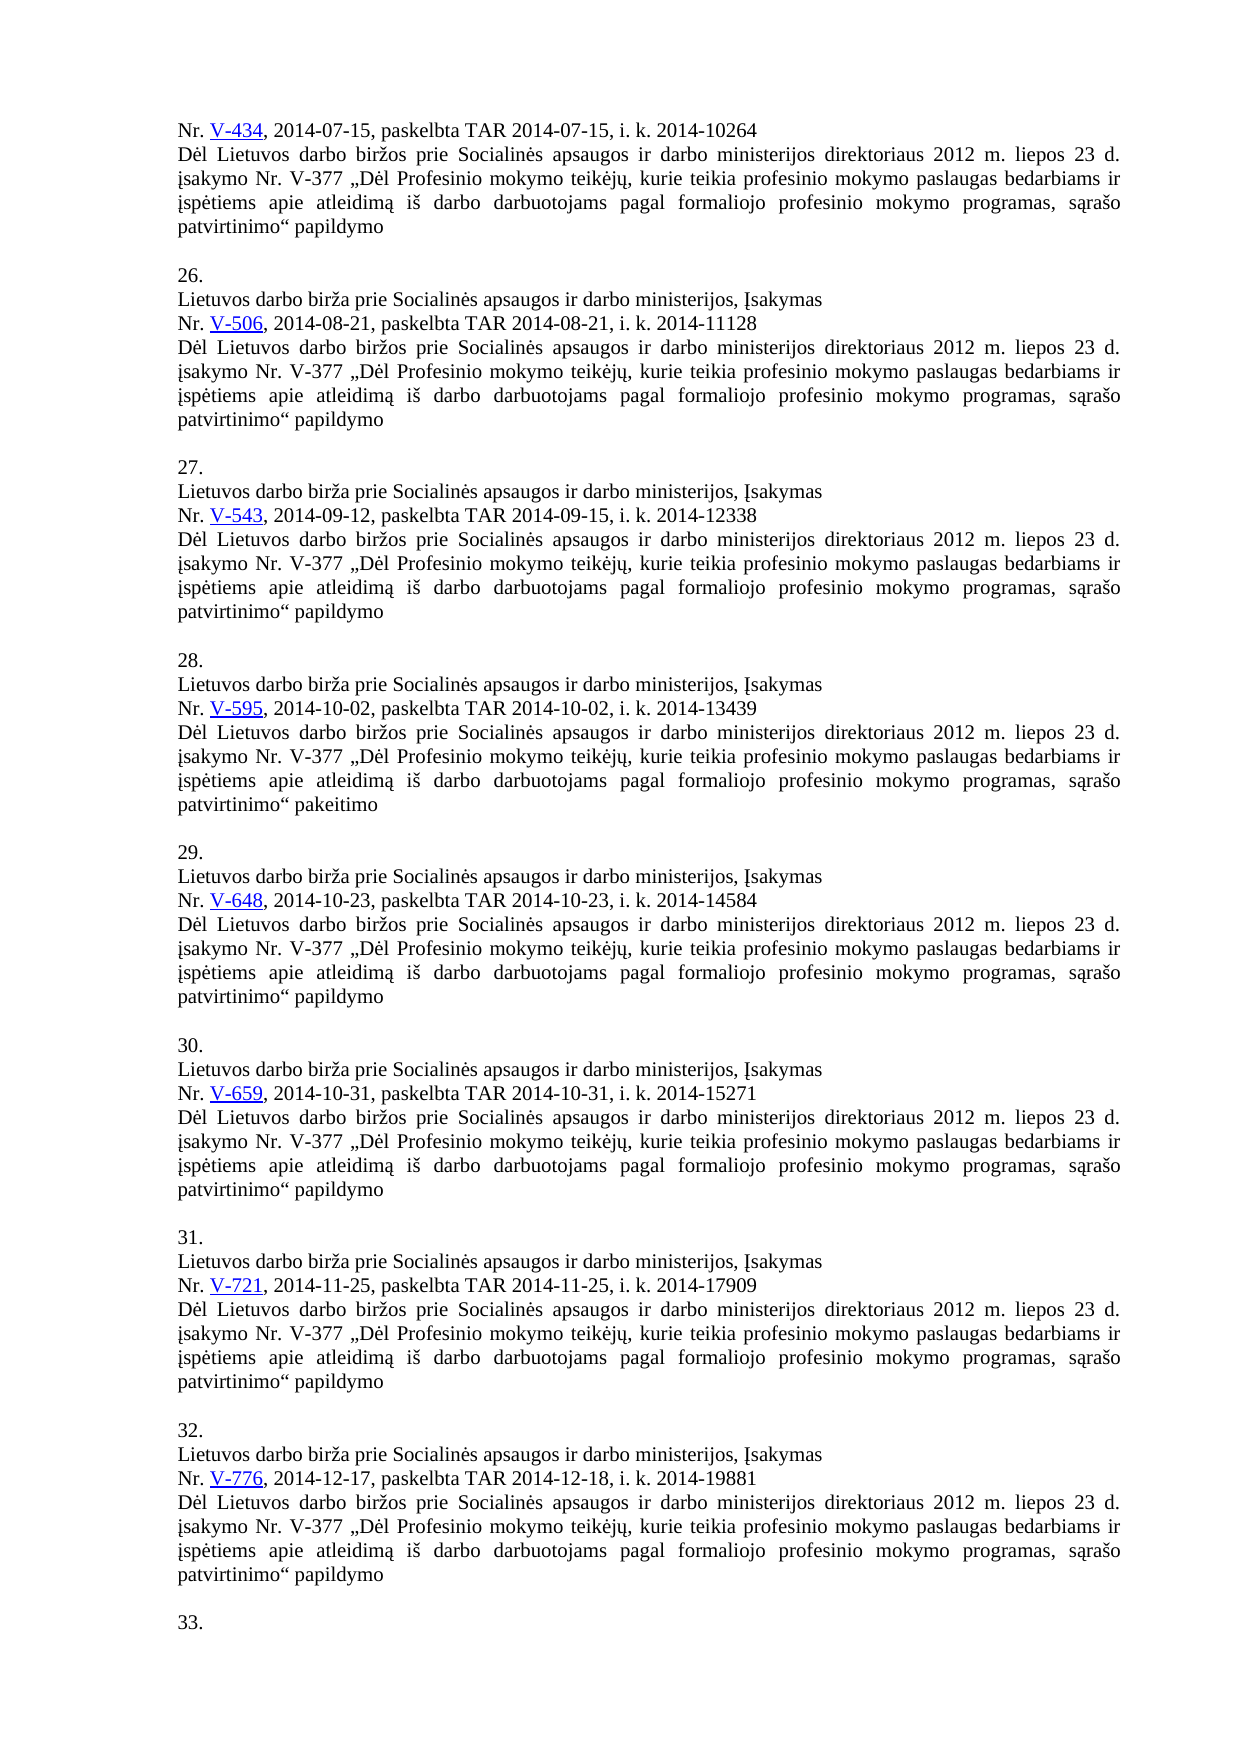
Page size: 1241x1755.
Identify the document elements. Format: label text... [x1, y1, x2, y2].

text Lietuvos darbo birža prie Socialinės apsaugos ir darbo ministerijos, Įsakymas [177, 672, 1122, 696]
text Dėl Lietuvos darbo biržos prie Socialinės apsaugos ir darbo ministerijos direktoriaus 2012 m. liepos 23 d. įsakymo Nr. V-377 „Dėl Profesinio mokymo teikėjų, kurie teikia profesinio mokymo paslaugas bedarbiams ir įspėtiems apie atleidimą iš darbo darbuotojams pagal formaliojo profesinio mokymo programas, sąrašo patvirtinimo“ pakeitimo [177, 720, 1122, 816]
text Nr. V-721, 2014-11-25, paskelbta TAR 2014-11-25, i. k. 2014-17909 [177, 1273, 1122, 1297]
text 26. [177, 262, 1122, 287]
text Nr. V-776, 2014-12-17, paskelbta TAR 2014-12-18, i. k. 2014-19881 [177, 1466, 1122, 1490]
text Nr. V-595, 2014-10-02, paskelbta TAR 2014-10-02, i. k. 2014-13439 [177, 696, 1122, 720]
text 30. [177, 1032, 1122, 1057]
text 31. [177, 1225, 1122, 1249]
text Nr. V-434, 2014-07-15, paskelbta TAR 2014-07-15, i. k. 2014-10264 [177, 118, 1122, 142]
text Nr. V-659, 2014-10-31, paskelbta TAR 2014-10-31, i. k. 2014-15271 [177, 1081, 1122, 1105]
text Dėl Lietuvos darbo biržos prie Socialinės apsaugos ir darbo ministerijos direktoriaus 2012 m. liepos 23 d. įsakymo Nr. V-377 „Dėl Profesinio mokymo teikėjų, kurie teikia profesinio mokymo paslaugas bedarbiams ir įspėtiems apie atleidimą iš darbo darbuotojams pagal formaliojo profesinio mokymo programas, sąrašo patvirtinimo“ papildymo [177, 142, 1122, 238]
text Lietuvos darbo birža prie Socialinės apsaugos ir darbo ministerijos, Įsakymas [177, 1057, 1122, 1081]
text Dėl Lietuvos darbo biržos prie Socialinės apsaugos ir darbo ministerijos direktoriaus 2012 m. liepos 23 d. įsakymo Nr. V-377 „Dėl Profesinio mokymo teikėjų, kurie teikia profesinio mokymo paslaugas bedarbiams ir įspėtiems apie atleidimą iš darbo darbuotojams pagal formaliojo profesinio mokymo programas, sąrašo patvirtinimo“ papildymo [177, 527, 1122, 623]
text Nr. V-543, 2014-09-12, paskelbta TAR 2014-09-15, i. k. 2014-12338 [177, 503, 1122, 527]
text Lietuvos darbo birža prie Socialinės apsaugos ir darbo ministerijos, Įsakymas [177, 287, 1122, 311]
text 33. [177, 1610, 1122, 1634]
text Nr. V-506, 2014-08-21, paskelbta TAR 2014-08-21, i. k. 2014-11128 [177, 311, 1122, 335]
text Lietuvos darbo birža prie Socialinės apsaugos ir darbo ministerijos, Įsakymas [177, 479, 1122, 503]
text Dėl Lietuvos darbo biržos prie Socialinės apsaugos ir darbo ministerijos direktoriaus 2012 m. liepos 23 d. įsakymo Nr. V-377 „Dėl Profesinio mokymo teikėjų, kurie teikia profesinio mokymo paslaugas bedarbiams ir įspėtiems apie atleidimą iš darbo darbuotojams pagal formaliojo profesinio mokymo programas, sąrašo patvirtinimo“ papildymo [177, 1297, 1122, 1393]
text Dėl Lietuvos darbo biržos prie Socialinės apsaugos ir darbo ministerijos direktoriaus 2012 m. liepos 23 d. įsakymo Nr. V-377 „Dėl Profesinio mokymo teikėjų, kurie teikia profesinio mokymo paslaugas bedarbiams ir įspėtiems apie atleidimą iš darbo darbuotojams pagal formaliojo profesinio mokymo programas, sąrašo patvirtinimo“ papildymo [177, 1105, 1122, 1201]
text 29. [177, 840, 1122, 864]
text Lietuvos darbo birža prie Socialinės apsaugos ir darbo ministerijos, Įsakymas [177, 864, 1122, 888]
text Dėl Lietuvos darbo biržos prie Socialinės apsaugos ir darbo ministerijos direktoriaus 2012 m. liepos 23 d. įsakymo Nr. V-377 „Dėl Profesinio mokymo teikėjų, kurie teikia profesinio mokymo paslaugas bedarbiams ir įspėtiems apie atleidimą iš darbo darbuotojams pagal formaliojo profesinio mokymo programas, sąrašo patvirtinimo“ papildymo [177, 335, 1122, 431]
text Lietuvos darbo birža prie Socialinės apsaugos ir darbo ministerijos, Įsakymas [177, 1442, 1122, 1466]
text Dėl Lietuvos darbo biržos prie Socialinės apsaugos ir darbo ministerijos direktoriaus 2012 m. liepos 23 d. įsakymo Nr. V-377 „Dėl Profesinio mokymo teikėjų, kurie teikia profesinio mokymo paslaugas bedarbiams ir įspėtiems apie atleidimą iš darbo darbuotojams pagal formaliojo profesinio mokymo programas, sąrašo patvirtinimo“ papildymo [177, 1490, 1122, 1586]
text Nr. V-648, 2014-10-23, paskelbta TAR 2014-10-23, i. k. 2014-14584 [177, 888, 1122, 912]
text 27. [177, 455, 1122, 479]
text 32. [177, 1417, 1122, 1442]
text 28. [177, 647, 1122, 672]
text Dėl Lietuvos darbo biržos prie Socialinės apsaugos ir darbo ministerijos direktoriaus 2012 m. liepos 23 d. įsakymo Nr. V-377 „Dėl Profesinio mokymo teikėjų, kurie teikia profesinio mokymo paslaugas bedarbiams ir įspėtiems apie atleidimą iš darbo darbuotojams pagal formaliojo profesinio mokymo programas, sąrašo patvirtinimo“ papildymo [177, 912, 1122, 1008]
text Lietuvos darbo birža prie Socialinės apsaugos ir darbo ministerijos, Įsakymas [177, 1249, 1122, 1273]
